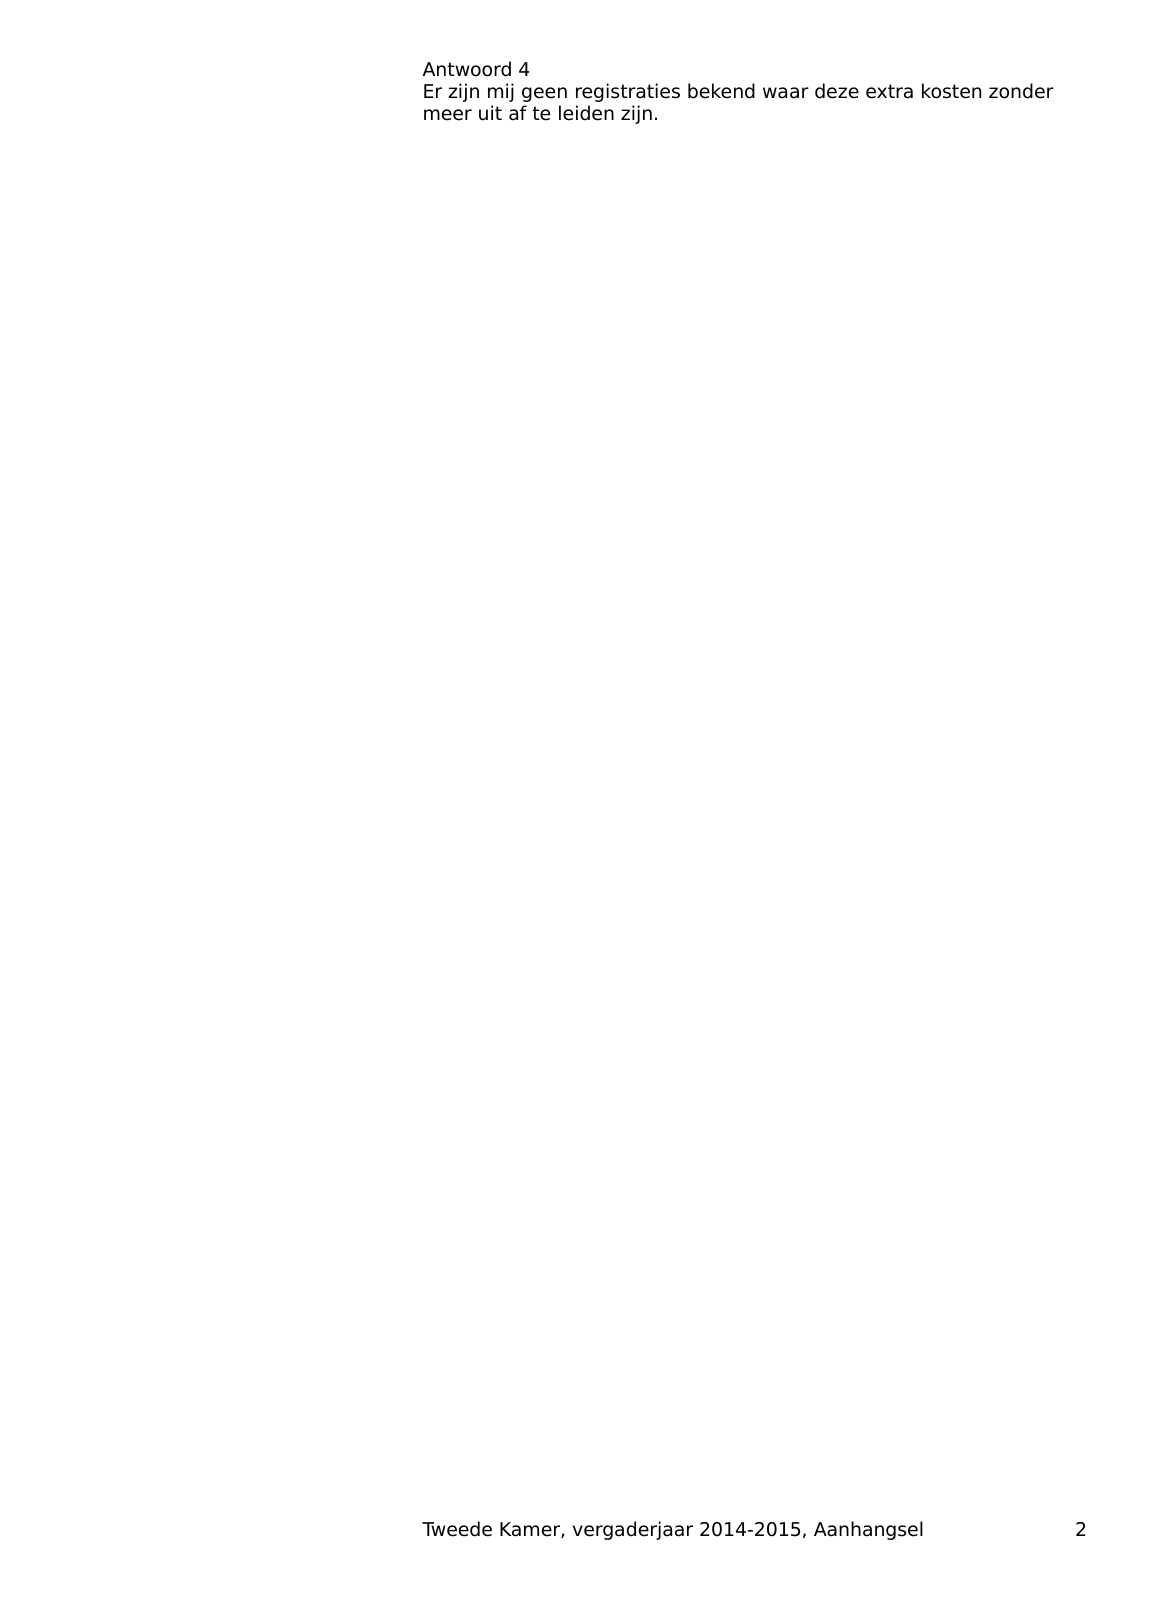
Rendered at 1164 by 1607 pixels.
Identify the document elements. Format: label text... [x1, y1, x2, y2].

text Antwoord 4 [422, 59, 1087, 81]
text Er zijn mij geen registraties bekend waar deze extra kosten zonder meer uit af te leiden zijn. [422, 81, 1087, 125]
